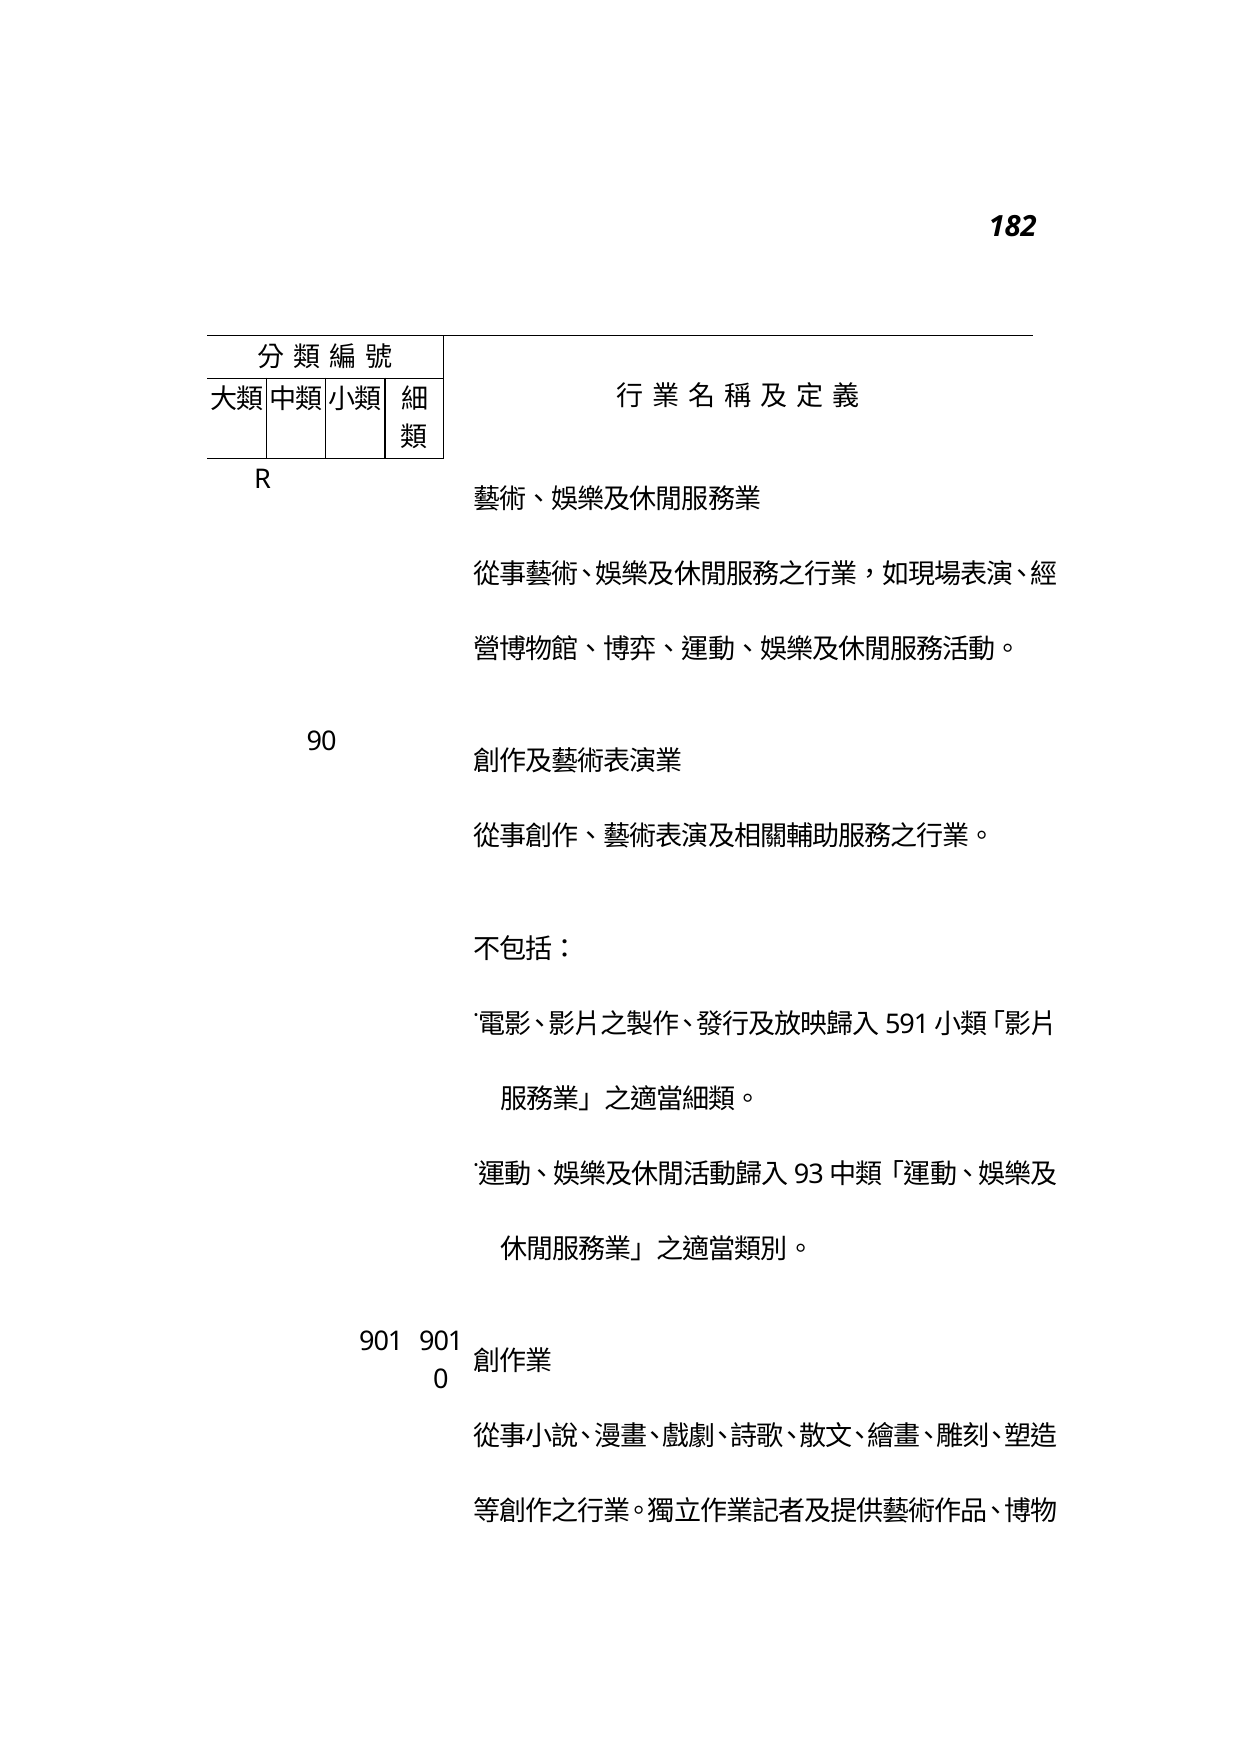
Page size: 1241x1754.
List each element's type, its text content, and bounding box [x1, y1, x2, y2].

table_cell [351, 721, 412, 1321]
table_cell 大類 [207, 379, 266, 458]
table_header [1033, 335, 1060, 378]
table_cell R [233, 459, 292, 721]
table_cell 小類 [326, 379, 384, 458]
table_cell 901 [351, 1321, 412, 1546]
table_cell 創作業 從事小說、漫畫、戲劇、詩歌、散文、繪畫、雕刻、塑造等創作之行業。獨立作業記者及提供藝術作品、博物 [470, 1321, 1060, 1546]
table_cell [293, 1321, 351, 1546]
table_cell 90 [293, 721, 351, 1321]
table_header 行 業 名 稱 及 定 義 [444, 336, 1032, 458]
table_cell [233, 1321, 292, 1546]
table_cell [351, 459, 412, 721]
table_cell [207, 721, 233, 1321]
table_cell 中類 [267, 379, 325, 458]
table_cell [207, 459, 233, 721]
table_cell 9010 [412, 1321, 470, 1546]
table_cell [412, 458, 470, 721]
table_cell 細類 [386, 379, 443, 458]
table_cell 藝術、娛樂及休閒服務業 從事藝術、娛樂及休閒服務之行業，如現場表演、經營博物館、博弈、運動、娛樂及休閒服務活動。 [470, 458, 1060, 721]
table_cell [207, 1321, 233, 1546]
table_cell [293, 459, 351, 721]
table_cell [1033, 378, 1060, 458]
table_cell [412, 721, 470, 1321]
table_cell 創作及藝術表演業 從事創作、藝術表演及相關輔助服務之行業。 不包括： ˙電影、影片之製作、發行及放映歸入591小類「影片服務業」之適當細類。 ˙運動、娛樂及休閒活動歸入93中類「運動、娛樂及休閒服務業」之適當類別。 [470, 721, 1060, 1321]
table_cell [233, 721, 292, 1321]
table_header 分 類 編 號 [207, 336, 443, 378]
